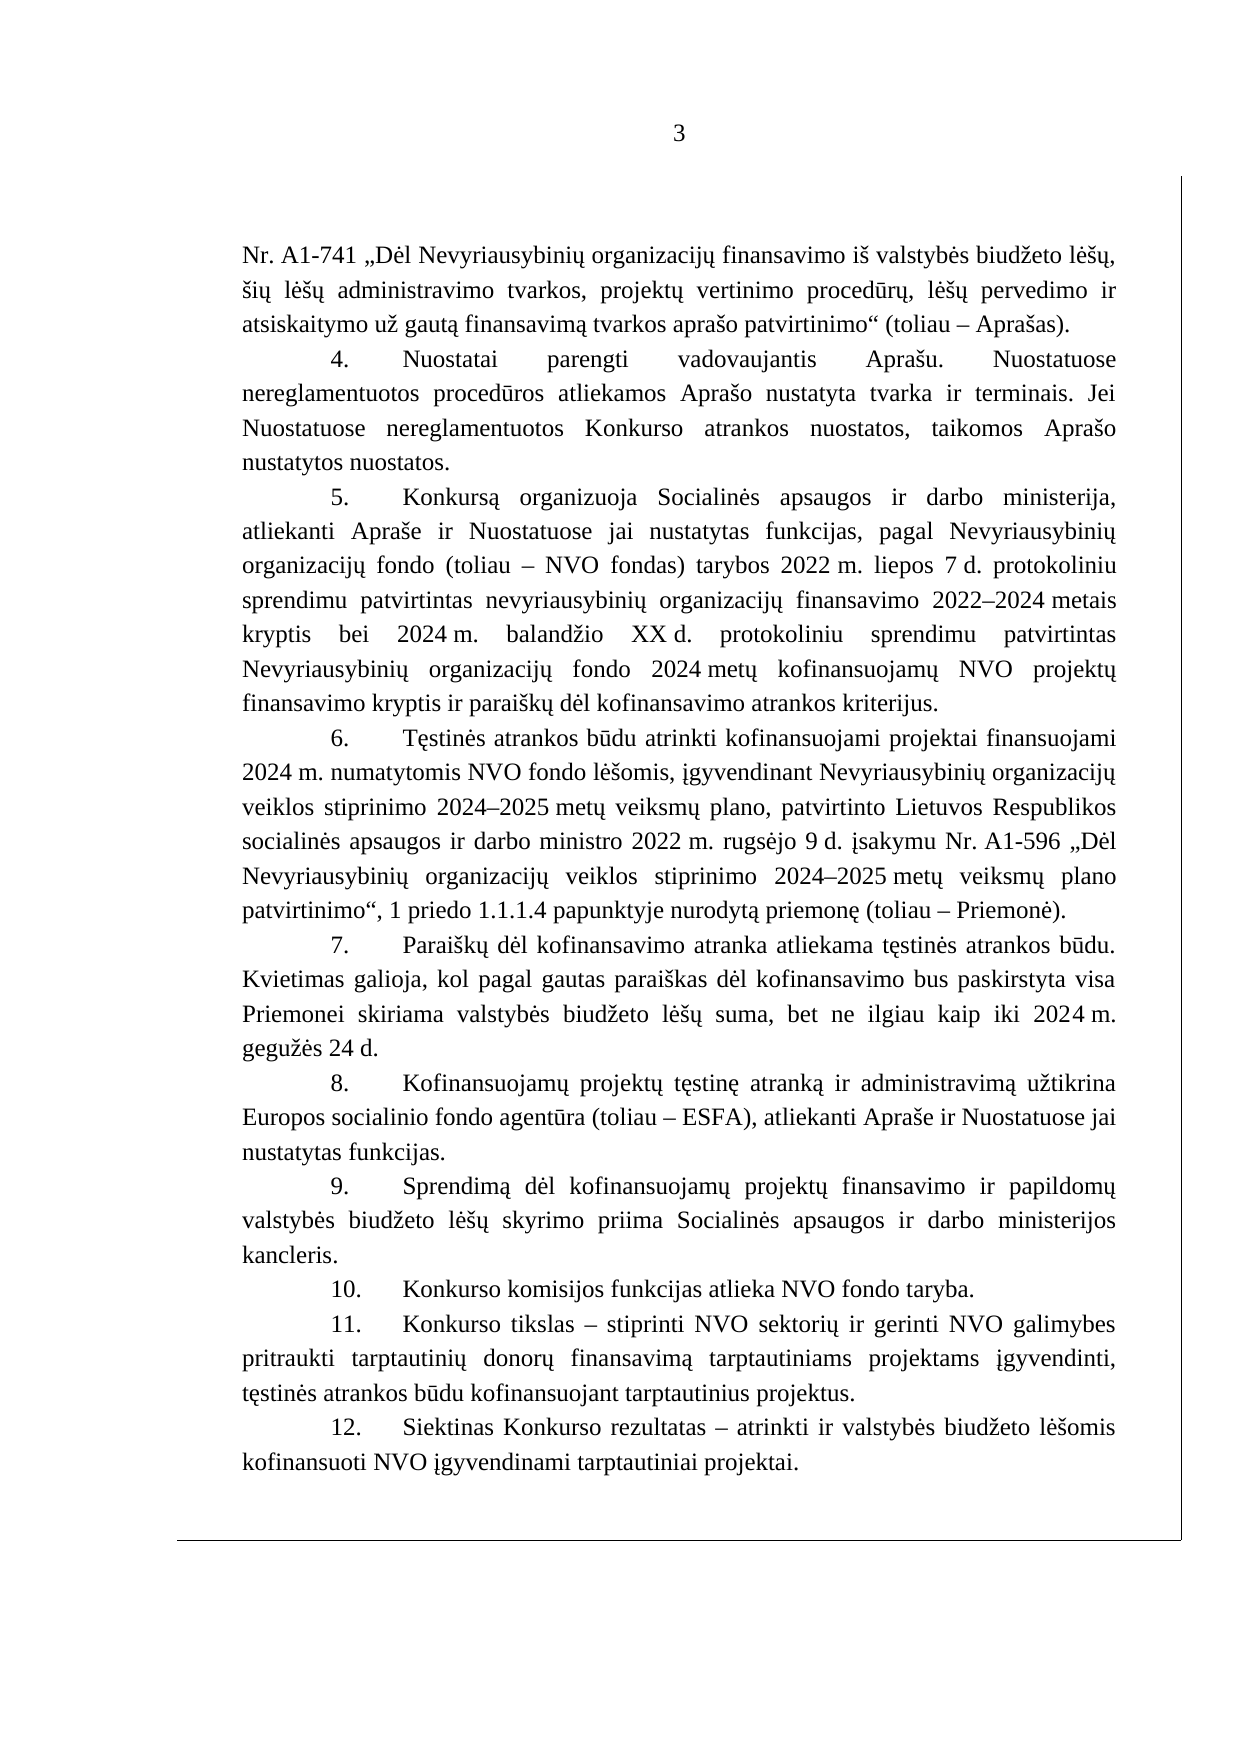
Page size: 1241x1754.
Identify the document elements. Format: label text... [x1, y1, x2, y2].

text 10. Konkurso komisijos funkcijas atlieka NVO fondo taryba. [177, 1210, 1181, 1244]
text 3. Kitos Nuostatuose vartojamos sąvokos suprantamos taip, kaip jos apibrėžtos Lietuvos Respublikos civiliniame kodekse, Nevyriausybinių organizacijų plėtros įstatyme, Lietuvos Respublikos savanoriškos veiklos įstatyme, Lietuvos Respublikos viešojo administravimo įstatyme, Lietuvos Respublikos viešųjų ir privačių interesų derinimo įstatyme ir Nevyriausybinių organizacijų finansavimo iš valstybės biudžeto lėšų, šių lėšų administravimo tvarkos, projektų vertinimo procedūrų, lėšų pervedimo ir atsiskaitymo už gautą finansavimą tvarkos apraše, patvirtintame Lietuvos Respublikos socialinės apsaugos ir darbo ministro 2021 m. spalio 15 d. įsakymu Nr. A1-741 „Dėl Nevyriausybinių organizacijų finansavimo iš valstybės biudžeto lėšų, šių lėšų administravimo tvarkos, projektų vertinimo procedūrų, lėšų pervedimo ir atsiskaitymo už gautą finansavimą tvarkos aprašo patvirtinimo“ (toliau – Aprašas). [177, 176, 1181, 279]
text 5. Konkursą organizuoja Socialinės apsaugos ir darbo ministerija, atliekanti Apraše ir Nuostatuose jai nustatytas funkcijas, pagal Nevyriausybinių organizacijų fondo (toliau – NVO fondas) tarybos 2022 m. liepos 7 d. protokoliniu sprendimu patvirtintas nevyriausybinių organizacijų finansavimo 2022–2024 metais kryptis bei 2024 m. balandžio XX d. protokoliniu sprendimu patvirtintas Nevyriausybinių organizacijų fondo 2024 metų kofinansuojamų NVO projektų finansavimo kryptis ir paraiškų dėl kofinansavimo atrankos kriterijus. [177, 417, 1181, 658]
text 11. Konkurso tikslas – stiprinti NVO sektorių ir gerinti NVO galimybes pritraukti tarptautinių donorų finansavimą tarptautiniams projektams įgyvendinti, tęstinės atrankos būdu kofinansuojant tarptautinius projektus. [177, 1244, 1181, 1348]
text 4. Nuostatai parengti vadovaujantis Aprašu. Nuostatuose nereglamentuotos procedūros atliekamos Aprašo nustatyta tvarka ir terminais. Jei Nuostatuose nereglamentuotos Konkurso atrankos nuostatos, taikomos Aprašo nustatytos nuostatos. [177, 279, 1181, 417]
text 8. Kofinansuojamų projektų tęstinę atranką ir administravimą užtikrina Europos socialinio fondo agentūra (toliau – ESFA), atliekanti Apraše ir Nuostatuose jai nustatytas funkcijas. [177, 1003, 1181, 1107]
text 7. Paraiškų dėl kofinansavimo atranka atliekama tęstinės atrankos būdu. Kvietimas galioja, kol pagal gautas paraiškas dėl kofinansavimo bus paskirstyta visa Priemonei skiriama valstybės biudžeto lėšų suma, bet ne ilgiau kaip iki 2024 m. gegužės 24 d. [177, 865, 1181, 1003]
text 9. Sprendimą dėl kofinansuojamų projektų finansavimo ir papildomų valstybės biudžeto lėšų skyrimo priima Socialinės apsaugos ir darbo ministerijos kancleris. [177, 1107, 1181, 1210]
text 6. Tęstinės atrankos būdu atrinkti kofinansuojami projektai finansuojami 2024 m. numatytomis NVO fondo lėšomis, įgyvendinant Nevyriausybinių organizacijų veiklos stiprinimo 2024–2025 metų veiksmų plano, patvirtinto Lietuvos Respublikos socialinės apsaugos ir darbo ministro 2022 m. rugsėjo 9 d. įsakymu Nr. A1-596 „Dėl Nevyriausybinių organizacijų veiklos stiprinimo 2024–2025 metų veiksmų plano patvirtinimo“, 1 priedo 1.1.1.4 papunktyje nurodytą priemonę (toliau – Priemonė). [177, 658, 1181, 865]
text 12. Siektinas Konkurso rezultatas – atrinkti ir valstybės biudžeto lėšomis kofinansuoti NVO įgyvendinami tarptautiniai projektai. [177, 1348, 1181, 1540]
